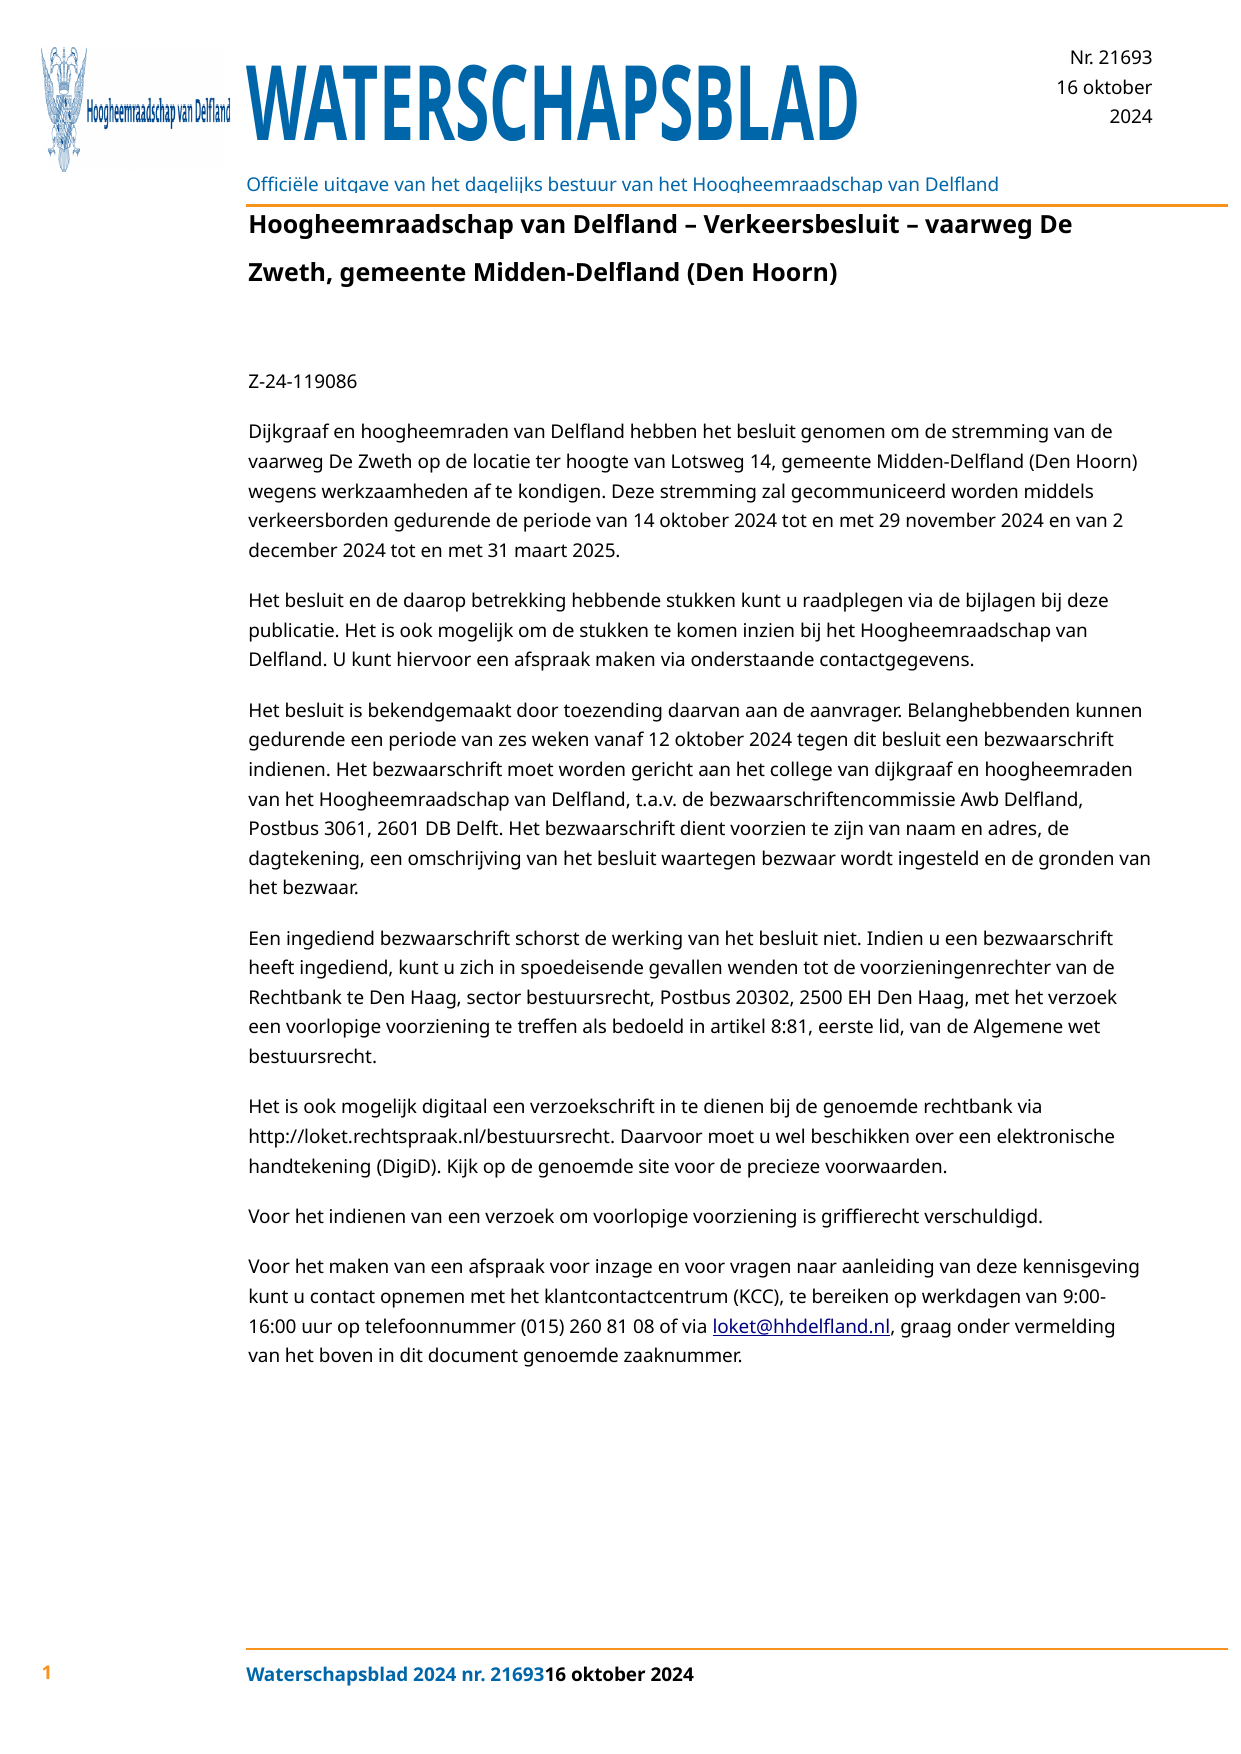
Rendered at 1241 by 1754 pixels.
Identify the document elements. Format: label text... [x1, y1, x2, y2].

text Het is ook mogelijk digitaal een verzoekschrift in te dienen bij de genoemde rechtbank via http://loket.rechtspraak.nl/bestuursrecht. Daarvoor moet u wel beschikken over een elektronische handtekening (DigiD). Kijk op de genoemde site voor de precieze voorwaarden. [248, 1094, 1152, 1179]
text Een ingediend bezwaarschrift schorst de werking van het besluit niet. Indien u een bezwaarschrift heeft ingediend, kunt u zich in spoedeisende gevallen wenden tot de voorzieningenrechter van de Rechtbank te Den Haag, sector bestuursrecht, Postbus 20302, 2500 EH Den Haag, met het verzoek een voorlopige voorziening te treffen als bedoeld in artikel 8:81, eerste lid, van de Algemene wet bestuursrecht. [248, 925, 1152, 1069]
text Dijkgraaf en hoogheemraden van Delfland hebben het besluit genomen om de stremming van de vaarweg De Zweth op de locatie ter hoogte van Lotsweg 14, gemeente Midden-Delfland (Den Hoorn) wegens werkzaamheden af te kondigen. Deze stremming zal gecommuniceerd worden middels verkeersborden gedurende de periode van 14 oktober 2024 tot en met 29 november 2024 en van 2 december 2024 tot en met 31 maart 2025. [248, 419, 1152, 563]
text Het besluit is bekendgemaakt door toezending daarvan aan de aanvrager. Belanghebbenden kunnen gedurende een periode van zes weken vanaf 12 oktober 2024 tegen dit besluit een bezwaarschrift indienen. Het bezwaarschrift moet worden gericht aan het college van dijkgraaf en hoogheemraden van het Hoogheemraadschap van Delfland, t.a.v. de bezwaarschriftencommissie Awb Delfland, Postbus 3061, 2601 DB Delft. Het bezwaarschrift dient voorzien te zijn van naam en adres, de dagtekening, een omschrijving van het besluit waartegen bezwaar wordt ingesteld en de gronden van het bezwaar. [248, 697, 1152, 900]
text Voor het maken van een afspraak voor inzage en voor vragen naar aanleiding van deze kennisgeving kunt u contact opnemen met het klantcontactcentrum (KCC), te bereiken op werkdagen van 9:00-16:00 uur op telefoonnummer (015) 260 81 08 of via loket@hhdelfland.nl, graag onder vermelding van het boven in dit document genoemde zaaknummer. [248, 1254, 1152, 1368]
text Het besluit en de daarop betrekking hebbende stukken kunt u raadplegen via de bijlagen bij deze publicatie. Het is ook mogelijk om de stukken te komen inzien bij het Hoogheemraadschap van Delfland. U kunt hiervoor een afspraak maken via onderstaande contactgegevens. [248, 587, 1152, 672]
text Hoogheemraadschap van Delfland – Verkeersbesluit – vaarweg De Zweth, gemeente Midden-Delfland (Den Hoorn) [248, 207, 1152, 288]
picture [41, 47, 231, 172]
text Voor het indienen van een verzoek om voorlopige voorziening is griffierecht verschuldigd. [248, 1203, 1152, 1229]
text Z-24-119086 [248, 368, 1152, 394]
